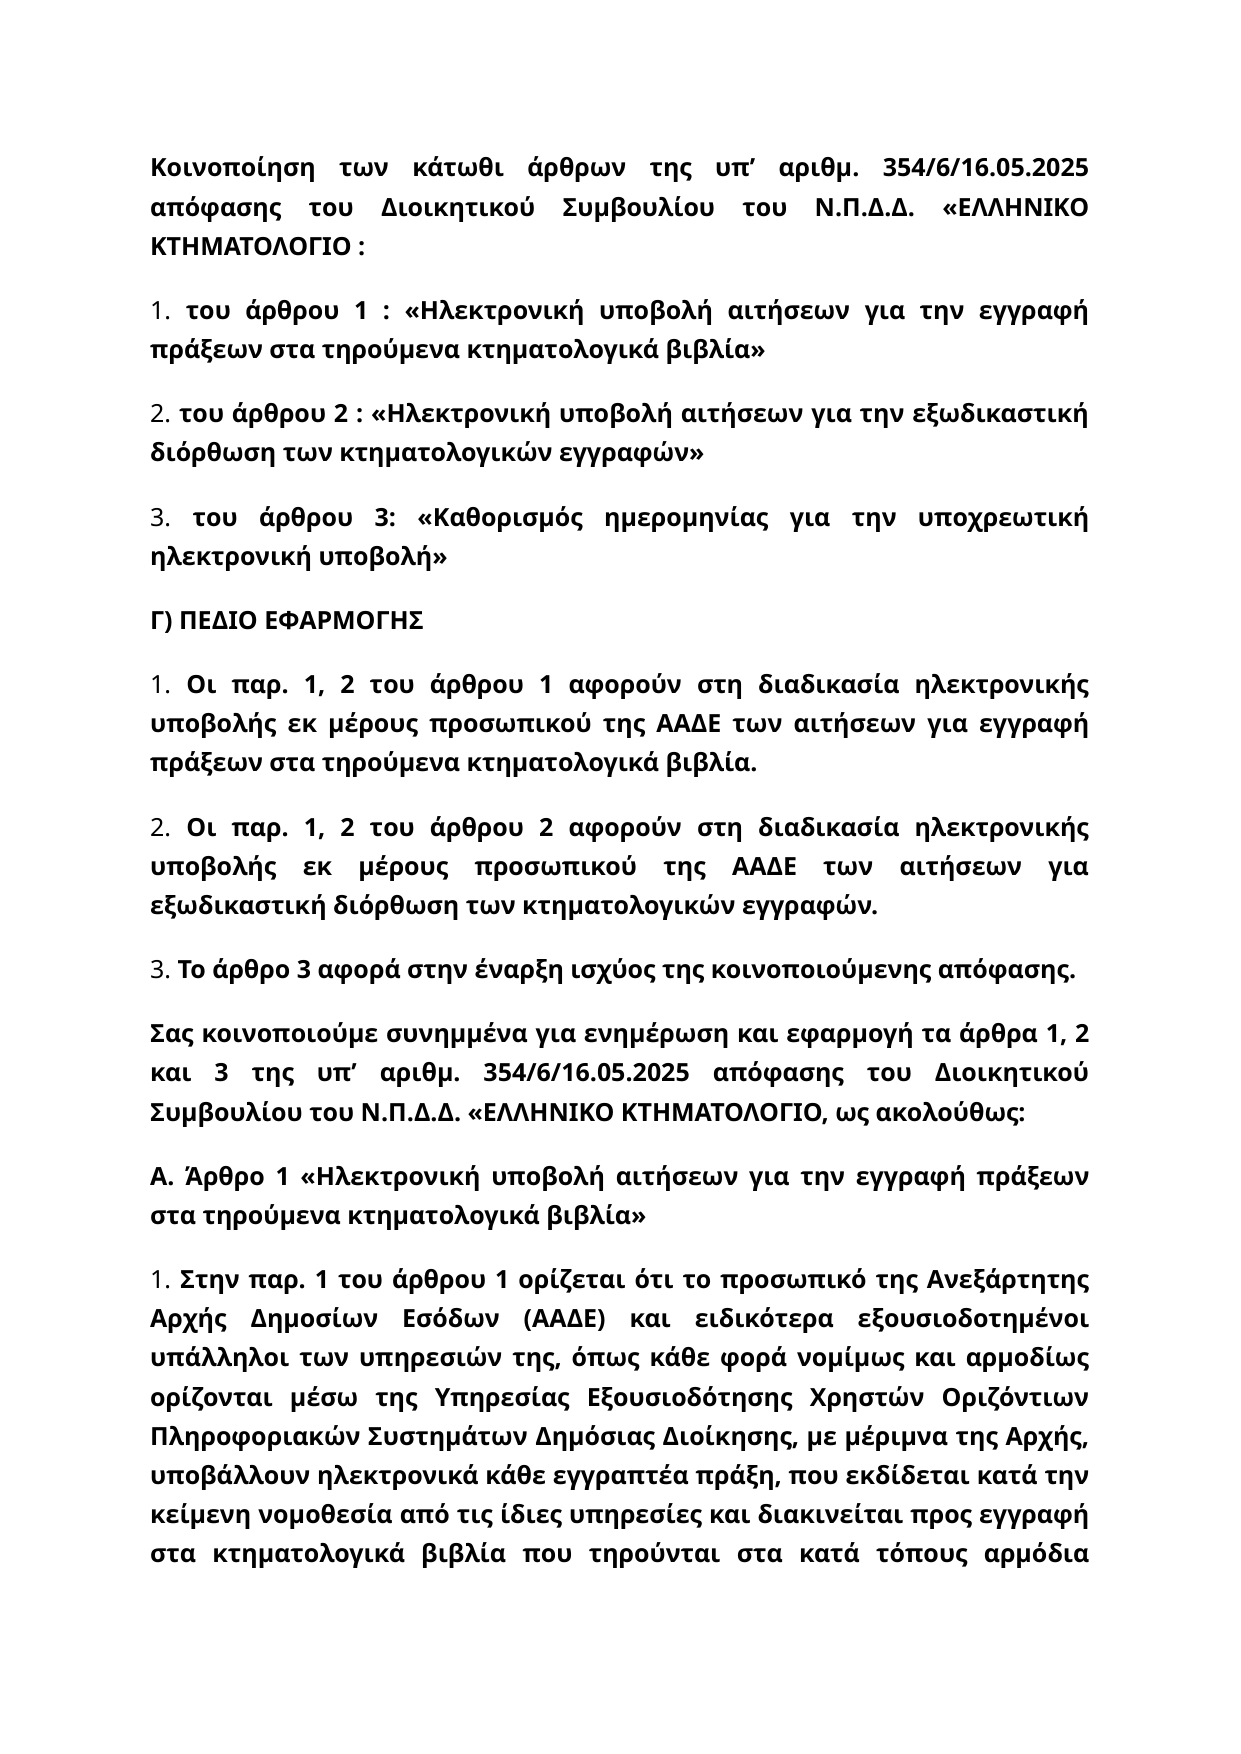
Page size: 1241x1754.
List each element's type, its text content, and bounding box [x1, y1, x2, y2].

text Γ) ΠΕΔΙΟ ΕΦΑΡΜΟΓΗΣ [150, 602, 1090, 637]
text 3. Το άρθρο 3 αφορά στην έναρξη ισχύος της κοινοποιούμενης απόφασης. [150, 952, 1090, 986]
text Α. Άρθρο 1 «Ηλεκτρονική υποβολή αιτήσεων για την εγγραφή πράξεων στα τηρούμενα κτηματολογικά βιβλία» [150, 1158, 1090, 1232]
text 1. του άρθρου 1 : «Ηλεκτρονική υποβολή αιτήσεων για την εγγραφή πράξεων στα τηρούμενα κτηματολογικά βιβλία» [150, 292, 1090, 366]
text 1. Στην παρ. 1 του άρθρου 1 ορίζεται ότι το προσωπικό της Ανεξάρτητης Αρχής Δημοσίων Εσόδων (ΑΑΔΕ) και ειδικότερα εξουσιοδοτημένοι υπάλληλοι των υπηρεσιών της, όπως κάθε φορά νομίμως και αρμοδίως ορίζονται μέσω της Υπηρεσίας Εξουσιοδότησης Χρηστών Οριζόντιων Πληροφοριακών Συστημάτων Δημόσιας Διοίκησης, με μέριμνα της Αρχής, υποβάλλουν ηλεκτρονικά κάθε εγγραπτέα πράξη, που εκδίδεται κατά την κείμενη νομοθεσία από τις ίδιες υπηρεσίες και διακινείται προς εγγραφή στα κτηματολογικά βιβλία που τηρούνται στα κατά τόπους αρμόδια [150, 1262, 1090, 1570]
text 2. Οι παρ. 1, 2 του άρθρου 2 αφορούν στη διαδικασία ηλεκτρονικής υποβολής εκ μέρους προσωπικού της ΑΑΔΕ των αιτήσεων για εξωδικαστική διόρθωση των κτηματολογικών εγγραφών. [150, 809, 1090, 922]
text 3. του άρθρου 3: «Καθορισμός ημερομηνίας για την υποχρεωτική ηλεκτρονική υποβολή» [150, 499, 1090, 572]
text Κοινοποίηση των κάτωθι άρθρων της υπ’ αριθμ. 354/6/16.05.2025 απόφασης του Διοικητικού Συμβουλίου του Ν.Π.Δ.Δ. «ΕΛΛΗΝΙΚΟ ΚΤΗΜΑΤΟΛΟΓΙΟ : [150, 150, 1090, 262]
text 2. του άρθρου 2 : «Ηλεκτρονική υποβολή αιτήσεων για την εξωδικαστική διόρθωση των κτηματολογικών εγγραφών» [150, 396, 1090, 469]
text 1. Οι παρ. 1, 2 του άρθρου 1 αφορούν στη διαδικασία ηλεκτρονικής υποβολής εκ μέρους προσωπικού της ΑΑΔΕ των αιτήσεων για εγγραφή πράξεων στα τηρούμενα κτηματολογικά βιβλία. [150, 667, 1090, 779]
text Σας κοινοποιούμε συνημμένα για ενημέρωση και εφαρμογή τα άρθρα 1, 2 και 3 της υπ’ αριθμ. 354/6/16.05.2025 απόφασης του Διοικητικού Συμβουλίου του Ν.Π.Δ.Δ. «ΕΛΛΗΝΙΚΟ ΚΤΗΜΑΤΟΛΟΓΙΟ, ως ακολούθως: [150, 1016, 1090, 1128]
